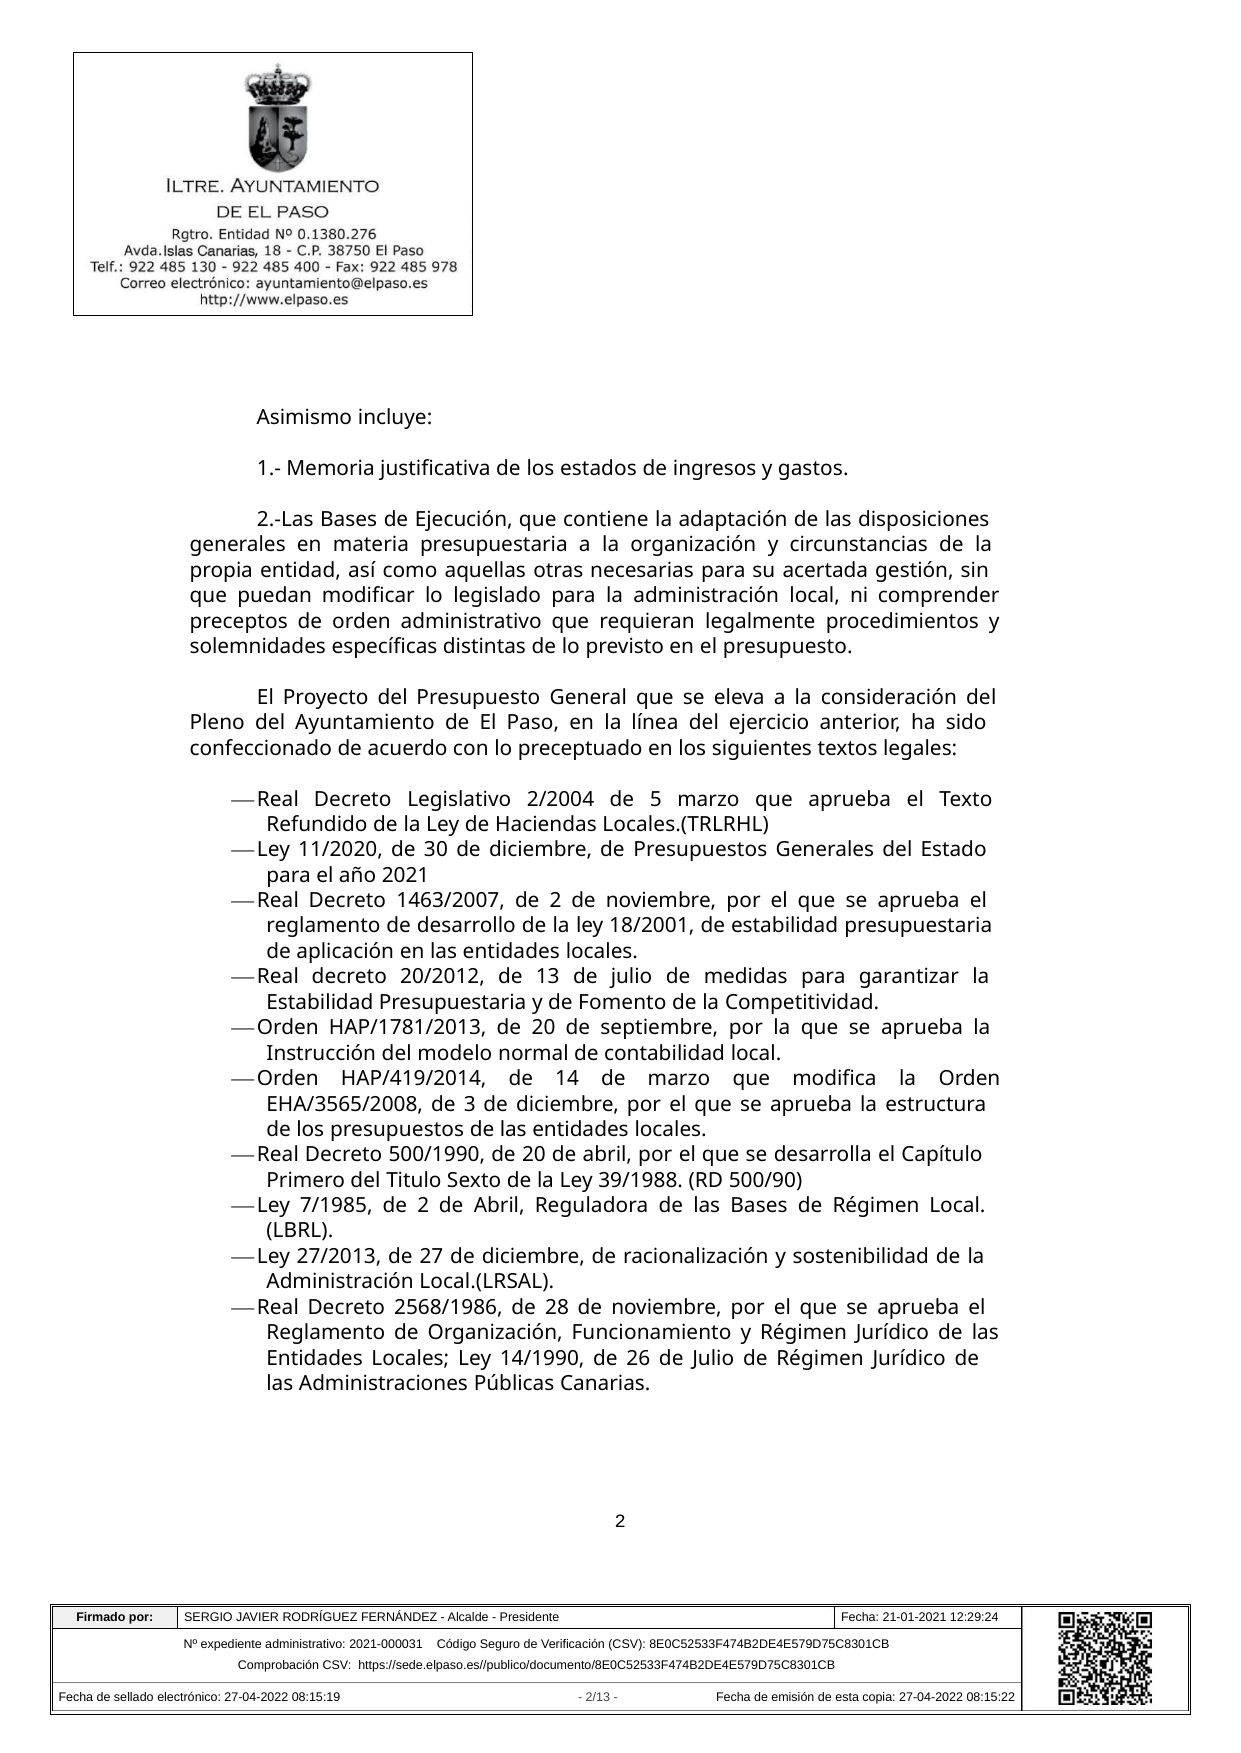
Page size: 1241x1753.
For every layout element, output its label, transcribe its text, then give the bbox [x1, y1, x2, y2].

text las Administraciones Públicas Canarias. [266, 1370, 1076, 1396]
text  [232, 1192, 257, 1218]
text de los presupuestos de las entidades locales. [266, 1116, 1076, 1141]
text Fecha: 21-01-2021 12:29:24 [841, 1610, 1022, 1624]
text para el año 2021 [266, 862, 1076, 887]
text  [232, 1141, 257, 1167]
text 1.- Memoria justificativa de los estados de ingresos y gastos. [257, 455, 926, 481]
text  [232, 1294, 257, 1319]
text Administración Local.(LRSAL). [266, 1268, 1076, 1294]
text reglamento de desarrollo de la ley 18/2001, de estabilidad presupuestaria [266, 913, 1076, 938]
text que puedan modificar lo legislado para la administración local, ni comprender [189, 582, 1076, 608]
text  [232, 1243, 266, 1269]
text de aplicación en las entidades locales. [266, 938, 1076, 963]
text Nº expediente administrativo: 2021-000031 Código Seguro de Verificación (CSV): 8E0C52533F474B2DE4E579D75C8301CB [183, 1638, 915, 1652]
text  [232, 836, 266, 862]
text  [232, 1014, 257, 1040]
text 2.-Las Bases de Ejecución, que contiene la adaptación de las disposiciones [257, 506, 1076, 531]
text  [232, 887, 257, 913]
text solemnidades específicas distintas de lo previsto en el presupuesto. [189, 633, 1076, 659]
text Real Decreto 2568/1986, de 28 de noviembre, por el que se aprueba el [257, 1294, 1076, 1319]
text Orden HAP/419/2014, de 14 de marzo que modifica la Orden [257, 1065, 1076, 1091]
text Fecha de sellado electrónico: 27-04-2022 08:15:19 [58, 1690, 365, 1704]
text Reglamento de Organización, Funcionamiento y Régimen Jurídico de las [266, 1319, 1076, 1345]
text  [232, 786, 257, 811]
text Ley 27/2013, de 27 de diciembre, de racionalización y sostenibilidad de la [257, 1243, 1076, 1268]
text  [232, 1065, 257, 1091]
text preceptos de orden administrativo que requieran legalmente procedimientos y [189, 608, 1076, 633]
text Pleno del Ayuntamiento de El Paso, en la línea del ejercicio anterior, ha sido [189, 709, 1076, 735]
text Estabilidad Presupuestaria y de Fomento de la Competitividad. [266, 989, 1076, 1014]
text Real Decreto 1463/2007, de 2 de noviembre, por el que se aprueba el [257, 887, 1076, 913]
text Ley 7/1985, de 2 de Abril, Reguladora de las Bases de Régimen Local. [257, 1192, 1076, 1218]
text Real decreto 20/2012, de 13 de julio de medidas para garantizar la [257, 963, 1076, 989]
text El Proyecto del Presupuesto General que se eleva a la consideración del [257, 684, 1076, 709]
text  [232, 963, 257, 989]
text Primero del Titulo Sexto de la Ley 39/1988. (RD 500/90) [266, 1167, 1076, 1192]
text Asimismo incluye: [256, 404, 472, 430]
text Comprobación CSV: https://sede.elpaso.es//publico/documento/8E0C52533F474B2DE4E579D75C8301CB [238, 1658, 915, 1672]
picture [74, 53, 472, 315]
text Real Decreto 500/1990, de 20 de abril, por el que se desarrolla el Capítulo [257, 1141, 1076, 1167]
text EHA/3565/2008, de 3 de diciembre, por el que se aprueba la estructura [266, 1091, 1076, 1116]
text - 2/13 - [578, 1691, 636, 1705]
text 2 [614, 1510, 651, 1532]
text Refundido de la Ley de Haciendas Locales.(TRLRHL) [266, 811, 1076, 837]
text Ley 11/2020, de 30 de diciembre, de Presupuestos Generales del Estado [257, 837, 1076, 862]
text generales en materia presupuestaria a la organización y circunstancias de la [189, 531, 1076, 557]
text SERGIO JAVIER RODRÍGUEZ FERNÁNDEZ - Alcalde - Presidente [184, 1610, 586, 1624]
text (LBRL). [266, 1218, 1076, 1243]
text Firmado por: [76, 1610, 172, 1624]
text confeccionado de acuerdo con lo preceptuado en los siguientes textos legales: [189, 735, 1076, 760]
text Orden HAP/1781/2013, de 20 de septiembre, por la que se aprueba la [257, 1014, 1076, 1040]
text propia entidad, así como aquellas otras necesarias para su acertada gestión, sin [189, 557, 1076, 582]
text Fecha de emisión de esta copia: 27-04-2022 08:15:22 [716, 1690, 1040, 1704]
picture [51, 1605, 1190, 1714]
text Entidades Locales; Ley 14/1990, de 26 de Julio de Régimen Jurídico de [266, 1345, 1076, 1370]
text Instrucción del modelo normal de contabilidad local. [266, 1040, 1076, 1065]
text Real Decreto Legislativo 2/2004 de 5 marzo que aprueba el Texto [257, 786, 1076, 811]
